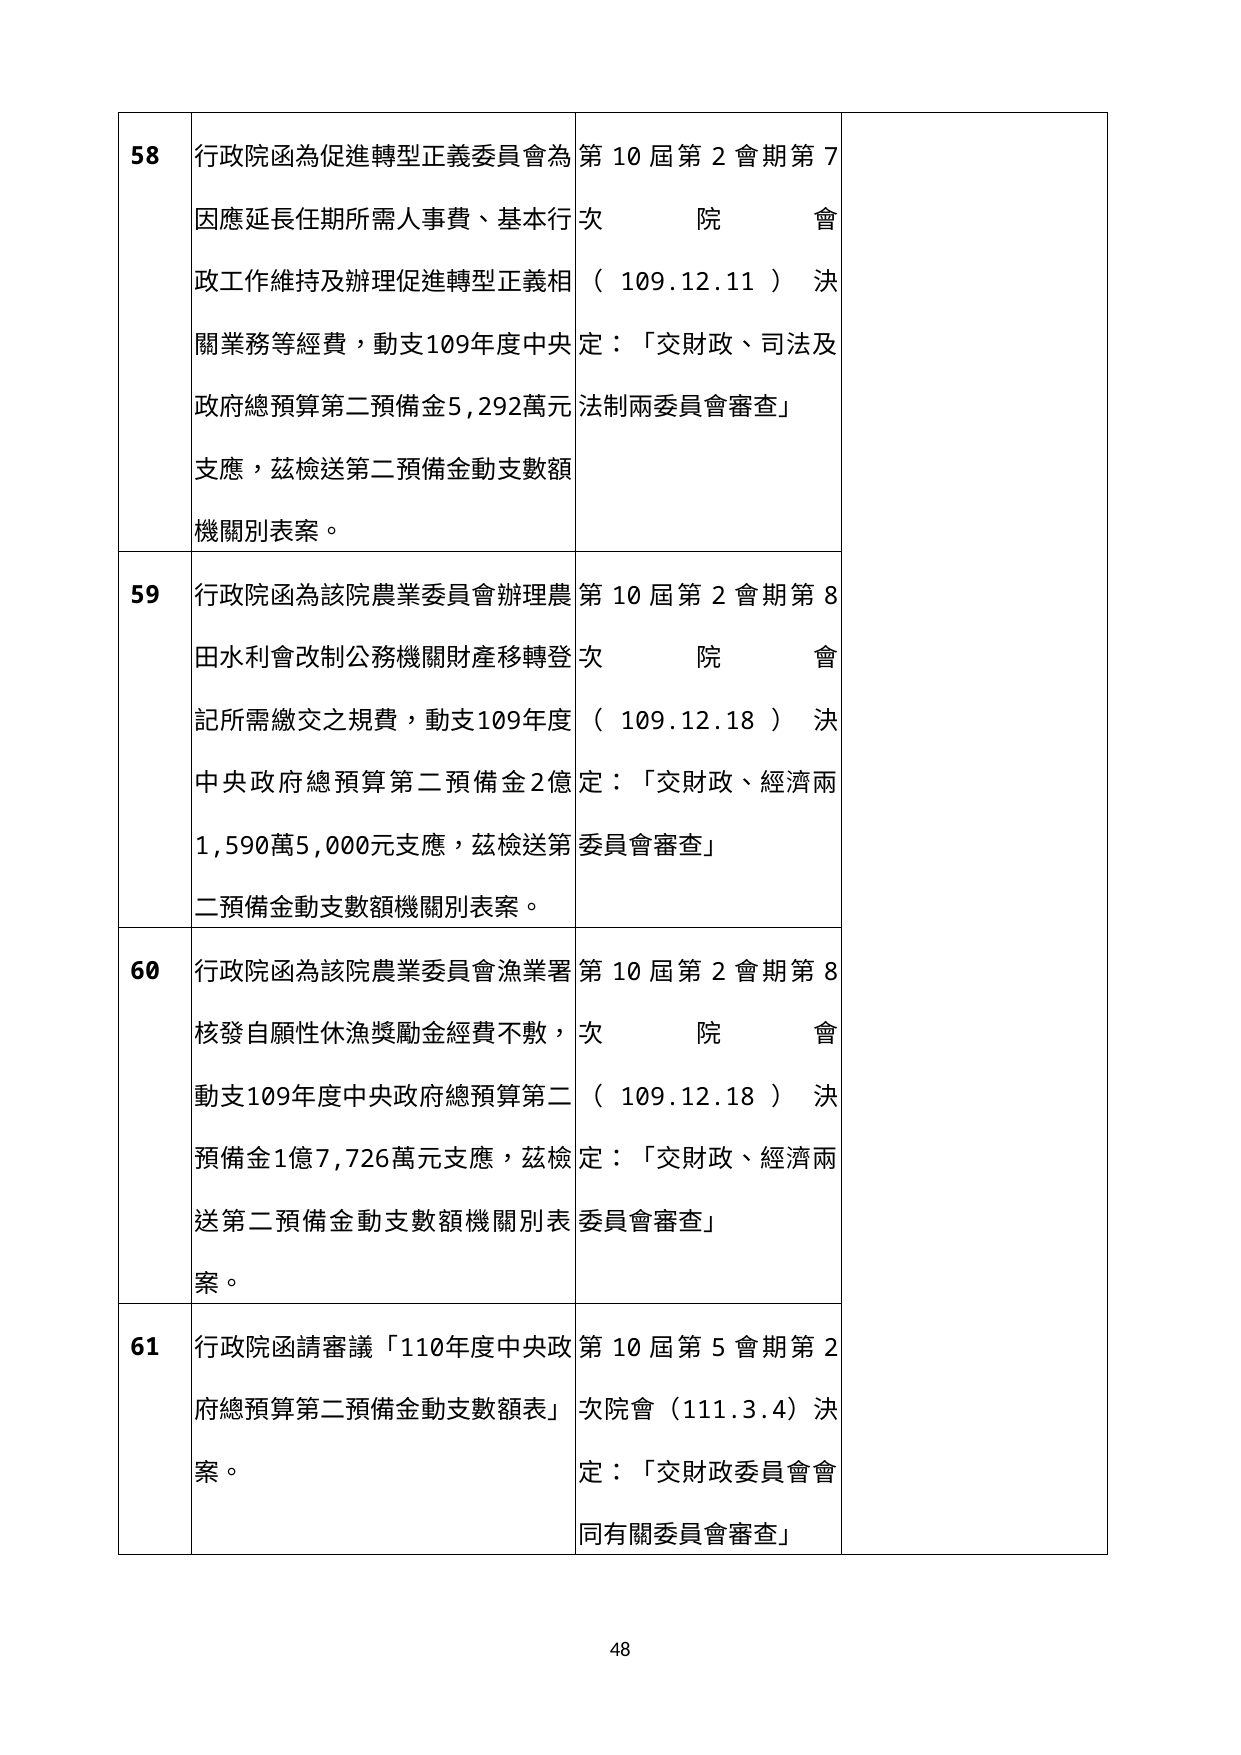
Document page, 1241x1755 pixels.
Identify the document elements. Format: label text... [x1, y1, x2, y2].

table_cell 第10屆第5會期第2次院會（111.3.4）決定：「交財政委員會會同有關委員會審查」 [576, 1304, 841, 1554]
table_header [842, 113, 1107, 1554]
table_cell 第10屆第2會期第8次院會（109.12.18）決定：「交財政、經濟兩委員會審查」 [576, 552, 841, 927]
table_cell [119, 1304, 191, 1554]
table_cell 行政院函請審議「110年度中央政府總預算第二預備金動支數額表」案。 [192, 1304, 575, 1554]
table_cell [119, 928, 191, 1303]
table_cell 第10屆第2會期第8次院會（109.12.18）決定：「交財政、經濟兩委員會審查」 [576, 928, 841, 1303]
table_cell 行政院函為該院農業委員會辦理農田水利會改制公務機關財產移轉登記所需繳交之規費，動支109年度中央政府總預算第二預備金2億1,590萬5,000元支應，茲檢送第二預備金動支數額機關別表案。 [192, 552, 575, 927]
table_cell 行政院函為促進轉型正義委員會為因應延長任期所需人事費、基本行政工作維持及辦理促進轉型正義相關業務等經費，動支109年度中央政府總預算第二預備金5,292萬元支應，茲檢送第二預備金動支數額機關別表案。 [192, 113, 575, 551]
table_cell [119, 113, 191, 551]
table_cell [119, 552, 191, 927]
table_cell 行政院函為該院農業委員會漁業署核發自願性休漁獎勵金經費不敷，動支109年度中央政府總預算第二預備金1億7,726萬元支應，茲檢送第二預備金動支數額機關別表案。 [192, 928, 575, 1303]
table_cell 第10屆第2會期第7次院會（109.12.11）決定：「交財政、司法及法制兩委員會審查」 [576, 113, 841, 551]
